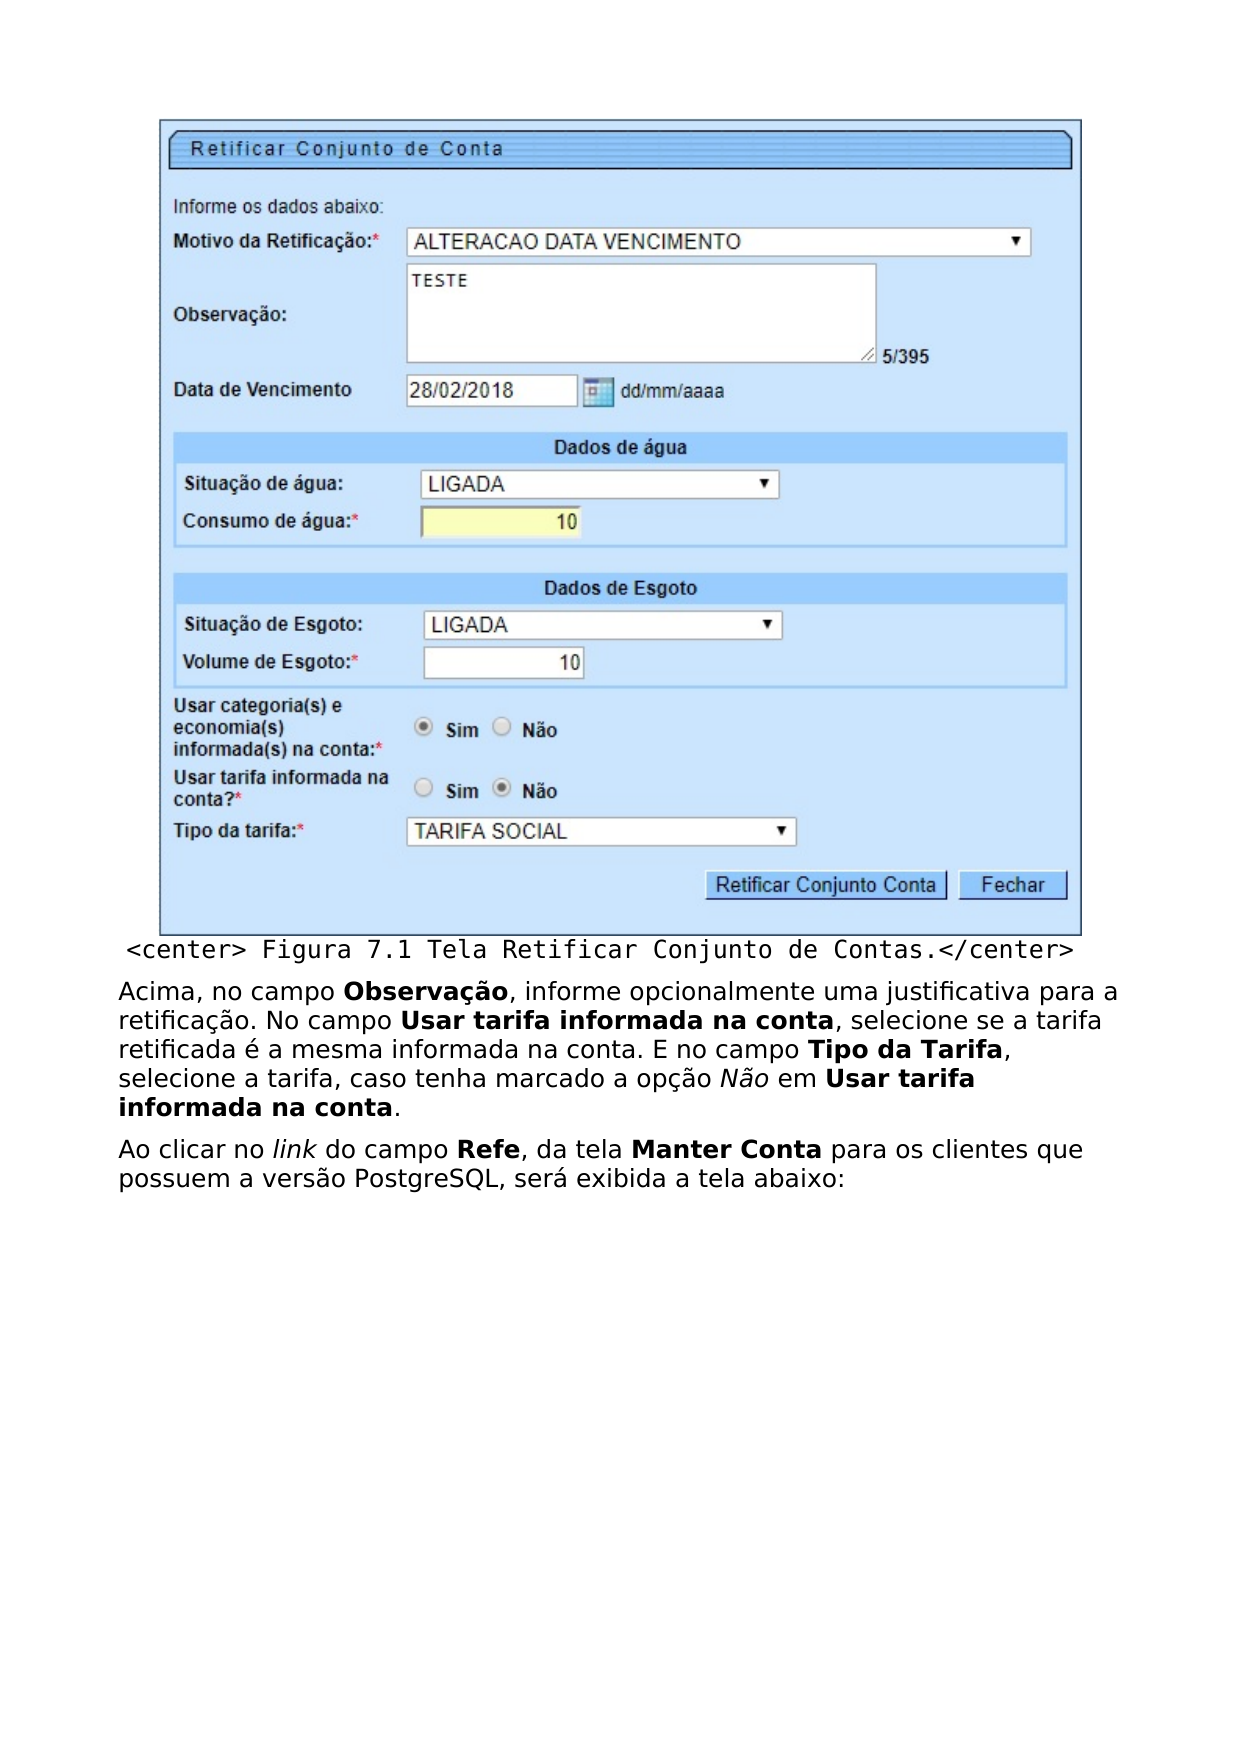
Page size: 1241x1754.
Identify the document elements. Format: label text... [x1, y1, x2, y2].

text Acima, no campo Observação, informe opcionalmente uma justificativa para a retificação. No campo Usar tarifa informada na conta, selecione se a tarifa retificada é a mesma informada na conta. E no campo Tipo da Tarifa, selecione a tarifa, caso tenha marcado a opção Não em Usar tarifa informada na conta. [118, 977, 1122, 1123]
picture [158, 118, 1082, 936]
text Ao clicar no link do campo Refe, da tela Manter Conta para os clientes que possuem a versão PostgreSQL, será exibida a tela abaixo: [118, 1135, 1122, 1194]
text <center> Figura 7.1 Tela Retificar Conjunto de Contas.</center> [118, 118, 1122, 964]
